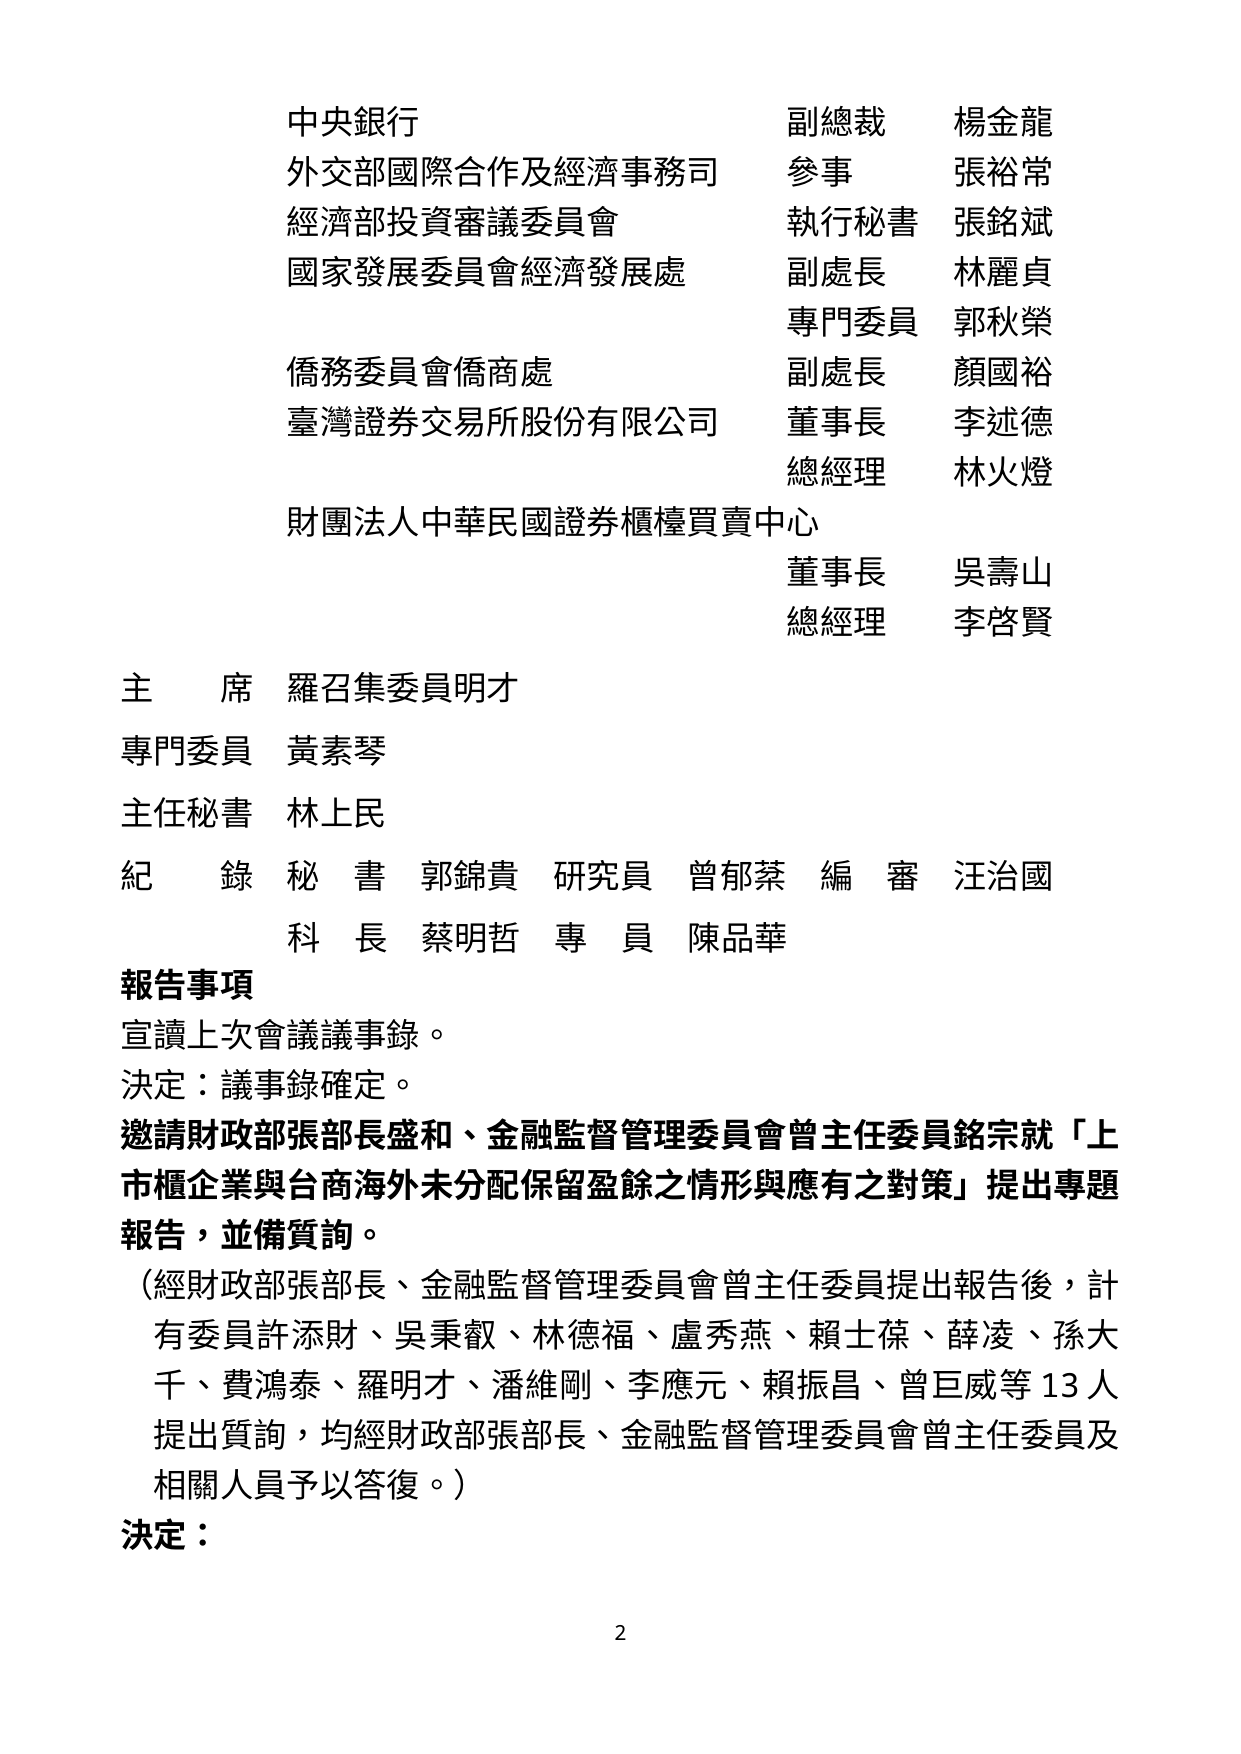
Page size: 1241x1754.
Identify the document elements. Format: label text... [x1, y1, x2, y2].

text 決定： [120, 1507, 1120, 1557]
text 僑務委員會僑商處 副處長 顏國裕 [287, 344, 1120, 394]
text 專門委員 郭秋榮 [287, 294, 1120, 344]
text 經濟部投資審議委員會 執行秘書 張銘斌 [287, 194, 1120, 244]
text 國家發展委員會經濟發展處 副處長 林麗貞 [287, 244, 1120, 294]
text 財團法人中華民國證券櫃檯買賣中心 [287, 494, 1120, 544]
text 報告事項 [120, 957, 1120, 1007]
text 臺灣證券交易所股份有限公司 董事長 李述德 [287, 394, 1120, 444]
text 中央銀行 副總裁 楊金龍 [287, 94, 1120, 144]
text （經財政部張部長、金融監督管理委員會曾主任委員提出報告後，計有委員許添財、吳秉叡、林德福、盧秀燕、賴士葆、薛凌、孫大千、費鴻泰、羅明才、潘維剛、李應元、賴振昌、曾巨威等13人提出質詢，均經財政部張部長、金融監督管理委員會曾主任委員及相關人員予以答復。） [120, 1257, 1120, 1507]
text 主任秘書 林上民 [120, 769, 1120, 832]
text 外交部國際合作及經濟事務司 參事 張裕常 [287, 144, 1120, 194]
text 紀 錄 秘 書 郭錦貴 研究員 曾郁棻 編 審 汪治國 [120, 832, 1120, 894]
text 邀請財政部張部長盛和、金融監督管理委員會曾主任委員銘宗就「上市櫃企業與台商海外未分配保留盈餘之情形與應有之對策」提出專題報告，並備質詢。 [120, 1107, 1120, 1257]
text 董事長 吳壽山 [287, 544, 1120, 594]
text 宣讀上次會議議事錄。 [120, 1007, 1120, 1057]
text 專門委員 黃素琴 [120, 707, 1120, 769]
text 總經理 林火燈 [287, 444, 1120, 494]
text 總經理 李啓賢 [287, 594, 1120, 644]
text 主 席 羅召集委員明才 [120, 644, 1120, 707]
text 科 長 蔡明哲 專 員 陳品華 [120, 894, 1120, 957]
text 決定：議事錄確定。 [120, 1057, 1120, 1107]
